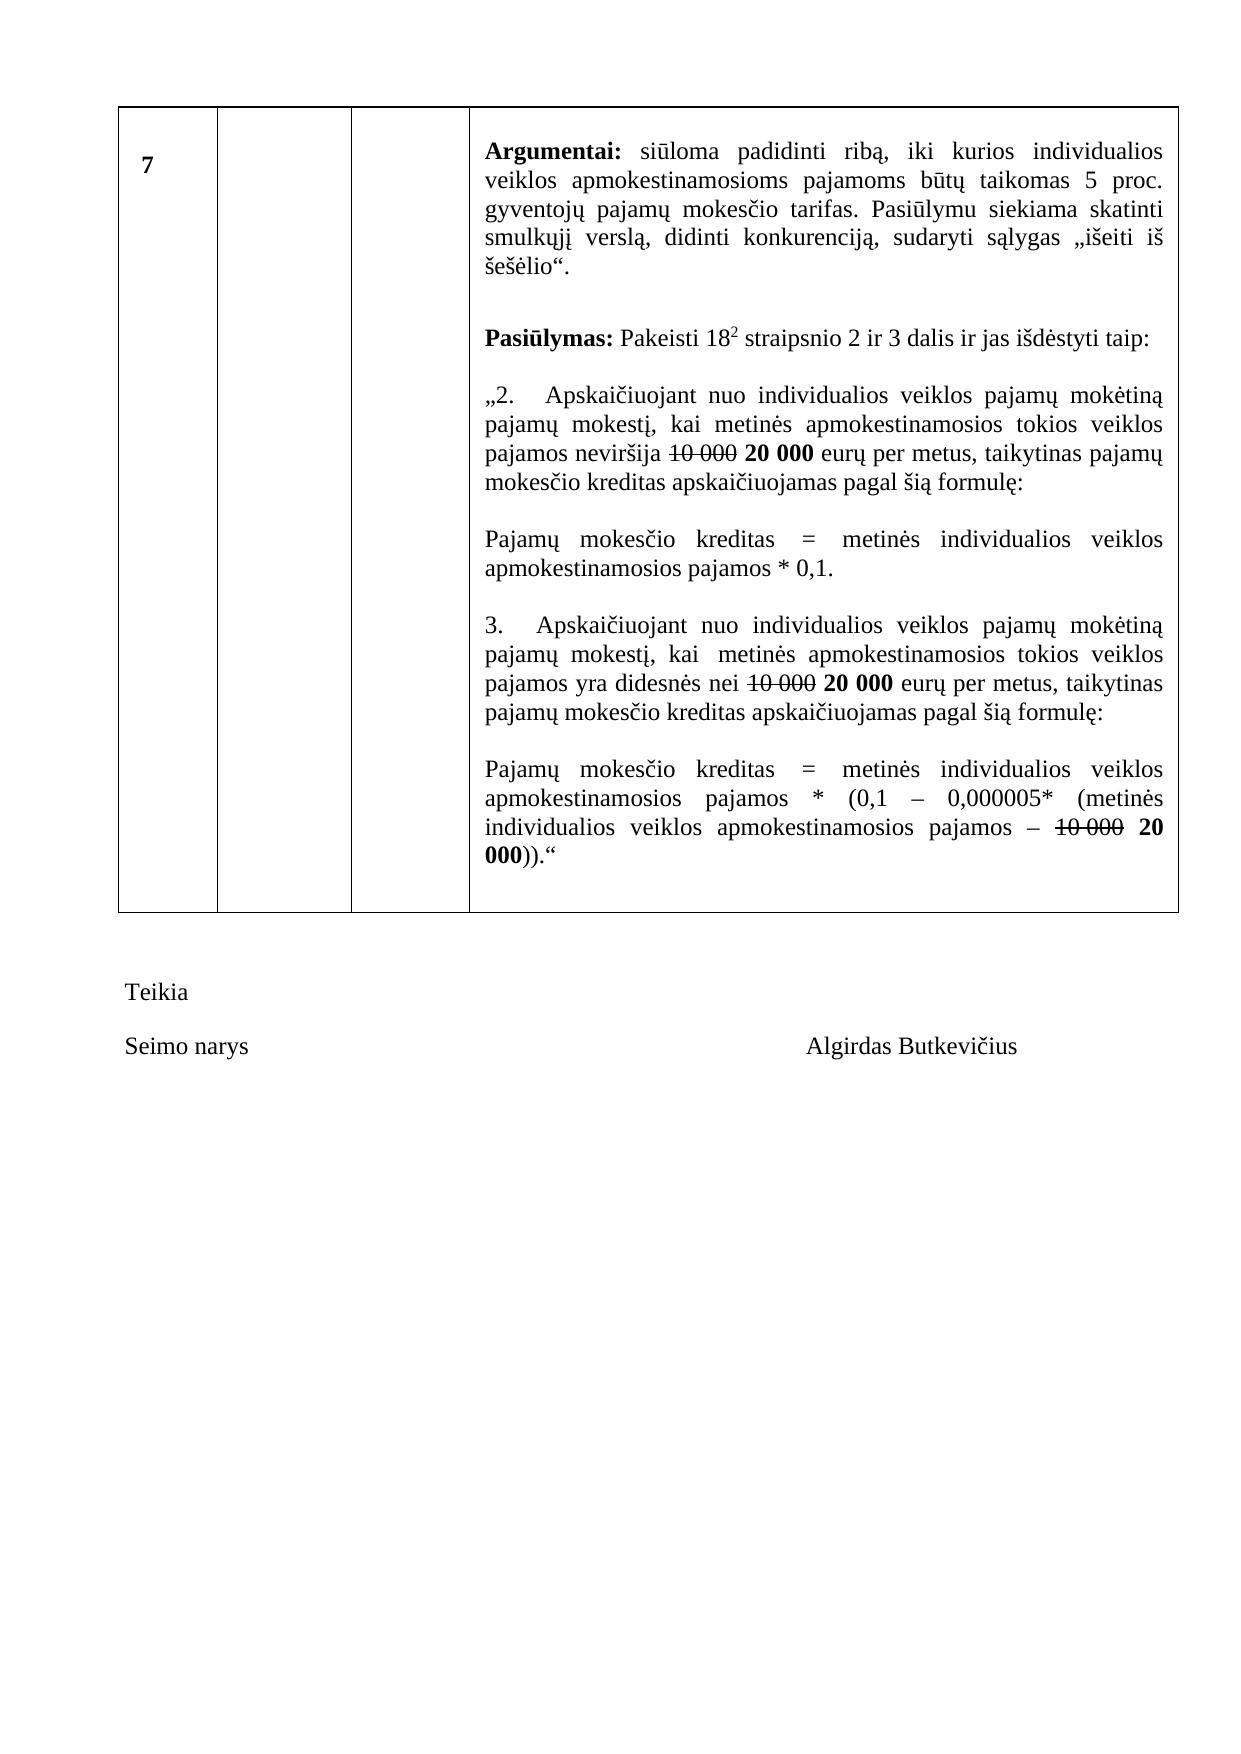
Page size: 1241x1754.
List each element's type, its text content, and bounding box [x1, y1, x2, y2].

text Seimo narys Algirdas Butkevičius [118, 1031, 1122, 1103]
table_cell 7 [119, 108, 217, 912]
table_cell Argumentai: siūloma padidinti ribą, iki kurios individualios veiklos apmokestinamosioms pajamoms būtų taikomas 5 proc. gyventojų pajamų mokesčio tarifas. Pasiūlymu siekiama skatinti smulkųjį verslą, didinti konkurenciją, sudaryti sąlygas „išeiti iš šešėlio“. Pasiūlymas: Pakeisti 182 straipsnio 2 ir 3 dalis ir jas išdėstyti taip: „2. Apskaičiuojant nuo individualios veiklos pajamų mokėtiną pajamų mokestį, kai metinės apmokestinamosios tokios veiklos pajamos neviršija 10 000 20 000 eurų per metus, taikytinas pajamų mokesčio kreditas apskaičiuojamas pagal šią formulę: Pajamų mokesčio kreditas = metinės individualios veiklos apmokestinamosios pajamos * 0,1. 3. Apskaičiuojant nuo individualios veiklos pajamų mokėtiną pajamų mokestį, kai metinės apmokestinamosios tokios veiklos pajamos yra didesnės nei 10 000 20 000 eurų per metus, taikytinas pajamų mokesčio kreditas apskaičiuojamas pagal šią formulę: Pajamų mokesčio kreditas = metinės individualios veiklos apmokestinamosios pajamos * (0,1 – 0,000005* (metinės individualios veiklos apmokestinamosios pajamos – 10 000 20 000)).“ [470, 108, 1178, 912]
table_cell [218, 108, 351, 912]
table_cell [352, 108, 469, 912]
text Teikia [118, 977, 1122, 1006]
